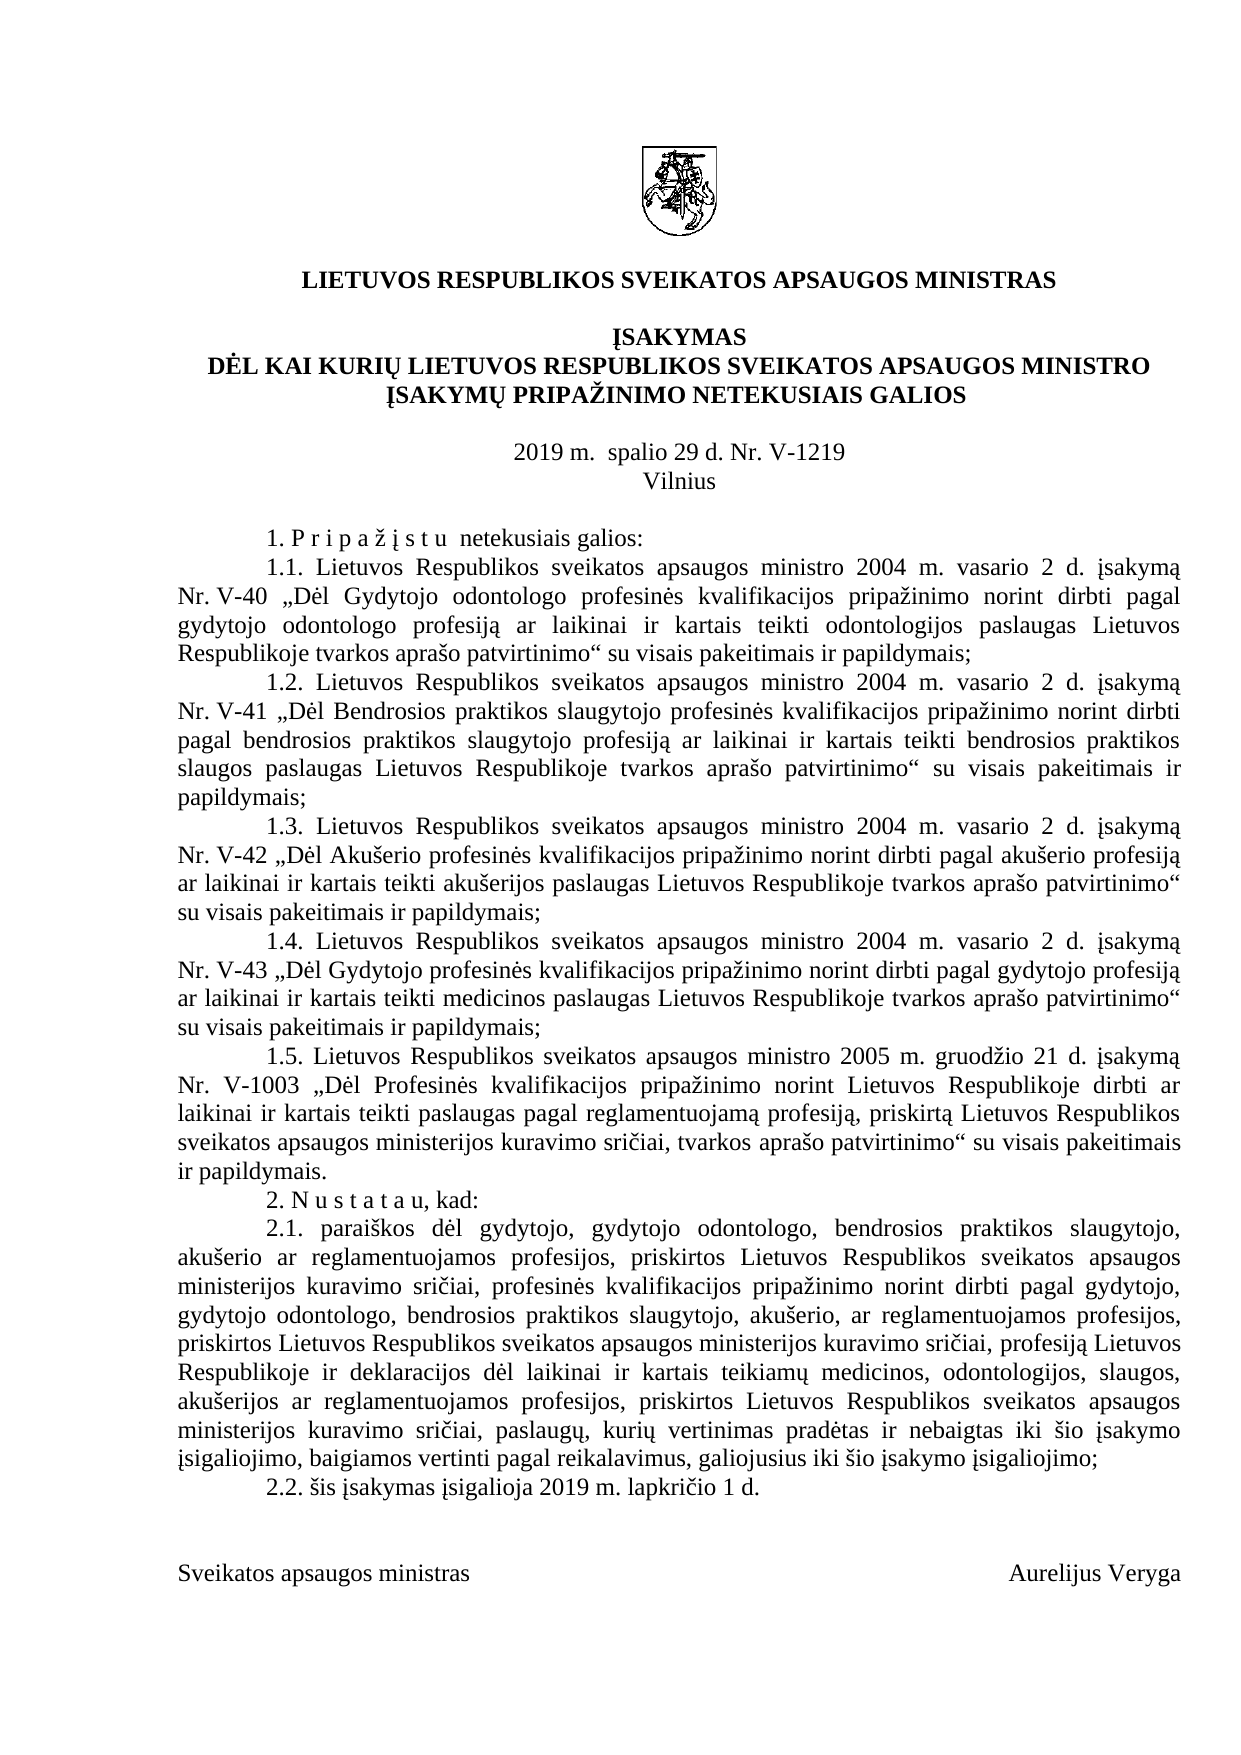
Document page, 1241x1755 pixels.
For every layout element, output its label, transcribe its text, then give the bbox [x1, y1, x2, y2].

text 2.1. paraiškos dėl gydytojo, gydytojo odontologo, bendrosios praktikos slaugytojo, akušerio ar reglamentuojamos profesijos, priskirtos Lietuvos Respublikos sveikatos apsaugos ministerijos kuravimo sričiai, profesinės kvalifikacijos pripažinimo norint dirbti pagal gydytojo, gydytojo odontologo, bendrosios praktikos slaugytojo, akušerio, ar reglamentuojamos profesijos, priskirtos Lietuvos Respublikos sveikatos apsaugos ministerijos kuravimo sričiai, profesiją Lietuvos Respublikoje ir deklaracijos dėl laikinai ir kartais teikiamų medicinos, odontologijos, slaugos, akušerijos ar reglamentuojamos profesijos, priskirtos Lietuvos Respublikos sveikatos apsaugos ministerijos kuravimo sričiai, paslaugų, kurių vertinimas pradėtas ir nebaigtas iki šio įsakymo įsigaliojimo, baigiamos vertinti pagal reikalavimus, galiojusius iki šio įsakymo įsigaliojimo; [177, 1213, 1181, 1472]
text 1.4. Lietuvos Respublikos sveikatos apsaugos ministro 2004 m. vasario 2 d. įsakymą Nr. V-43 „Dėl Gydytojo profesinės kvalifikacijos pripažinimo norint dirbti pagal gydytojo profesiją ar laikinai ir kartais teikti medicinos paslaugas Lietuvos Respublikoje tvarkos aprašo patvirtinimo“ su visais pakeitimais ir papildymais; [177, 926, 1181, 1041]
text 1.5. Lietuvos Respublikos sveikatos apsaugos ministro 2005 m. gruodžio 21 d. įsakymą Nr. V-1003 „Dėl Profesinės kvalifikacijos pripažinimo norint Lietuvos Respublikoje dirbti ar laikinai ir kartais teikti paslaugas pagal reglamentuojamą profesiją, priskirtą Lietuvos Respublikos sveikatos apsaugos ministerijos kuravimo sričiai, tvarkos aprašo patvirtinimo“ su visais pakeitimais ir papildymais. [177, 1041, 1181, 1185]
text 2.2. šis įsakymas įsigalioja 2019 m. lapkričio 1 d. [177, 1472, 1181, 1501]
text 1.1. Lietuvos Respublikos sveikatos apsaugos ministro 2004 m. vasario 2 d. įsakymą Nr. V-40 „Dėl Gydytojo odontologo profesinės kvalifikacijos pripažinimo norint dirbti pagal gydytojo odontologo profesiją ar laikinai ir kartais teikti odontologijos paslaugas Lietuvos Respublikoje tvarkos aprašo patvirtinimo“ su visais pakeitimais ir papildymais; [177, 552, 1181, 667]
text 1. Pripažįstu netekusiais galios: [177, 523, 1181, 552]
text 1.2. Lietuvos Respublikos sveikatos apsaugos ministro 2004 m. vasario 2 d. įsakymą Nr. V-41 „Dėl Bendrosios praktikos slaugytojo profesinės kvalifikacijos pripažinimo norint dirbti pagal bendrosios praktikos slaugytojo profesiją ar laikinai ir kartais teikti bendrosios praktikos slaugos paslaugas Lietuvos Respublikoje tvarkos aprašo patvirtinimo“ su visais pakeitimais ir papildymais; [177, 667, 1181, 811]
text Sveikatos apsaugos ministras Aurelijus Veryga [177, 1558, 1181, 1587]
text DĖL KAI KURIŲ LIETUVOS RESPUBLIKOS SVEIKATOS APSAUGOS MINISTRO ĮSAKYMŲ PRIPAŽINIMO NETEKUSIAIS GALIOS [177, 351, 1181, 408]
text 2. N u s t a t a u, kad: [177, 1185, 1181, 1213]
text 2019 m. spalio 29 d. Nr. V-1219 [177, 437, 1181, 466]
text LIETUVOS RESPUBLIKOS SVEIKATOS APSAUGOS MINISTRAS [177, 265, 1181, 293]
text Vilnius [177, 466, 1181, 495]
text 1.3. Lietuvos Respublikos sveikatos apsaugos ministro 2004 m. vasario 2 d. įsakymą Nr. V-42 „Dėl Akušerio profesinės kvalifikacijos pripažinimo norint dirbti pagal akušerio profesiją ar laikinai ir kartais teikti akušerijos paslaugas Lietuvos Respublikoje tvarkos aprašo patvirtinimo“ su visais pakeitimais ir papildymais; [177, 811, 1181, 926]
text ĮSAKYMAS [177, 322, 1181, 351]
